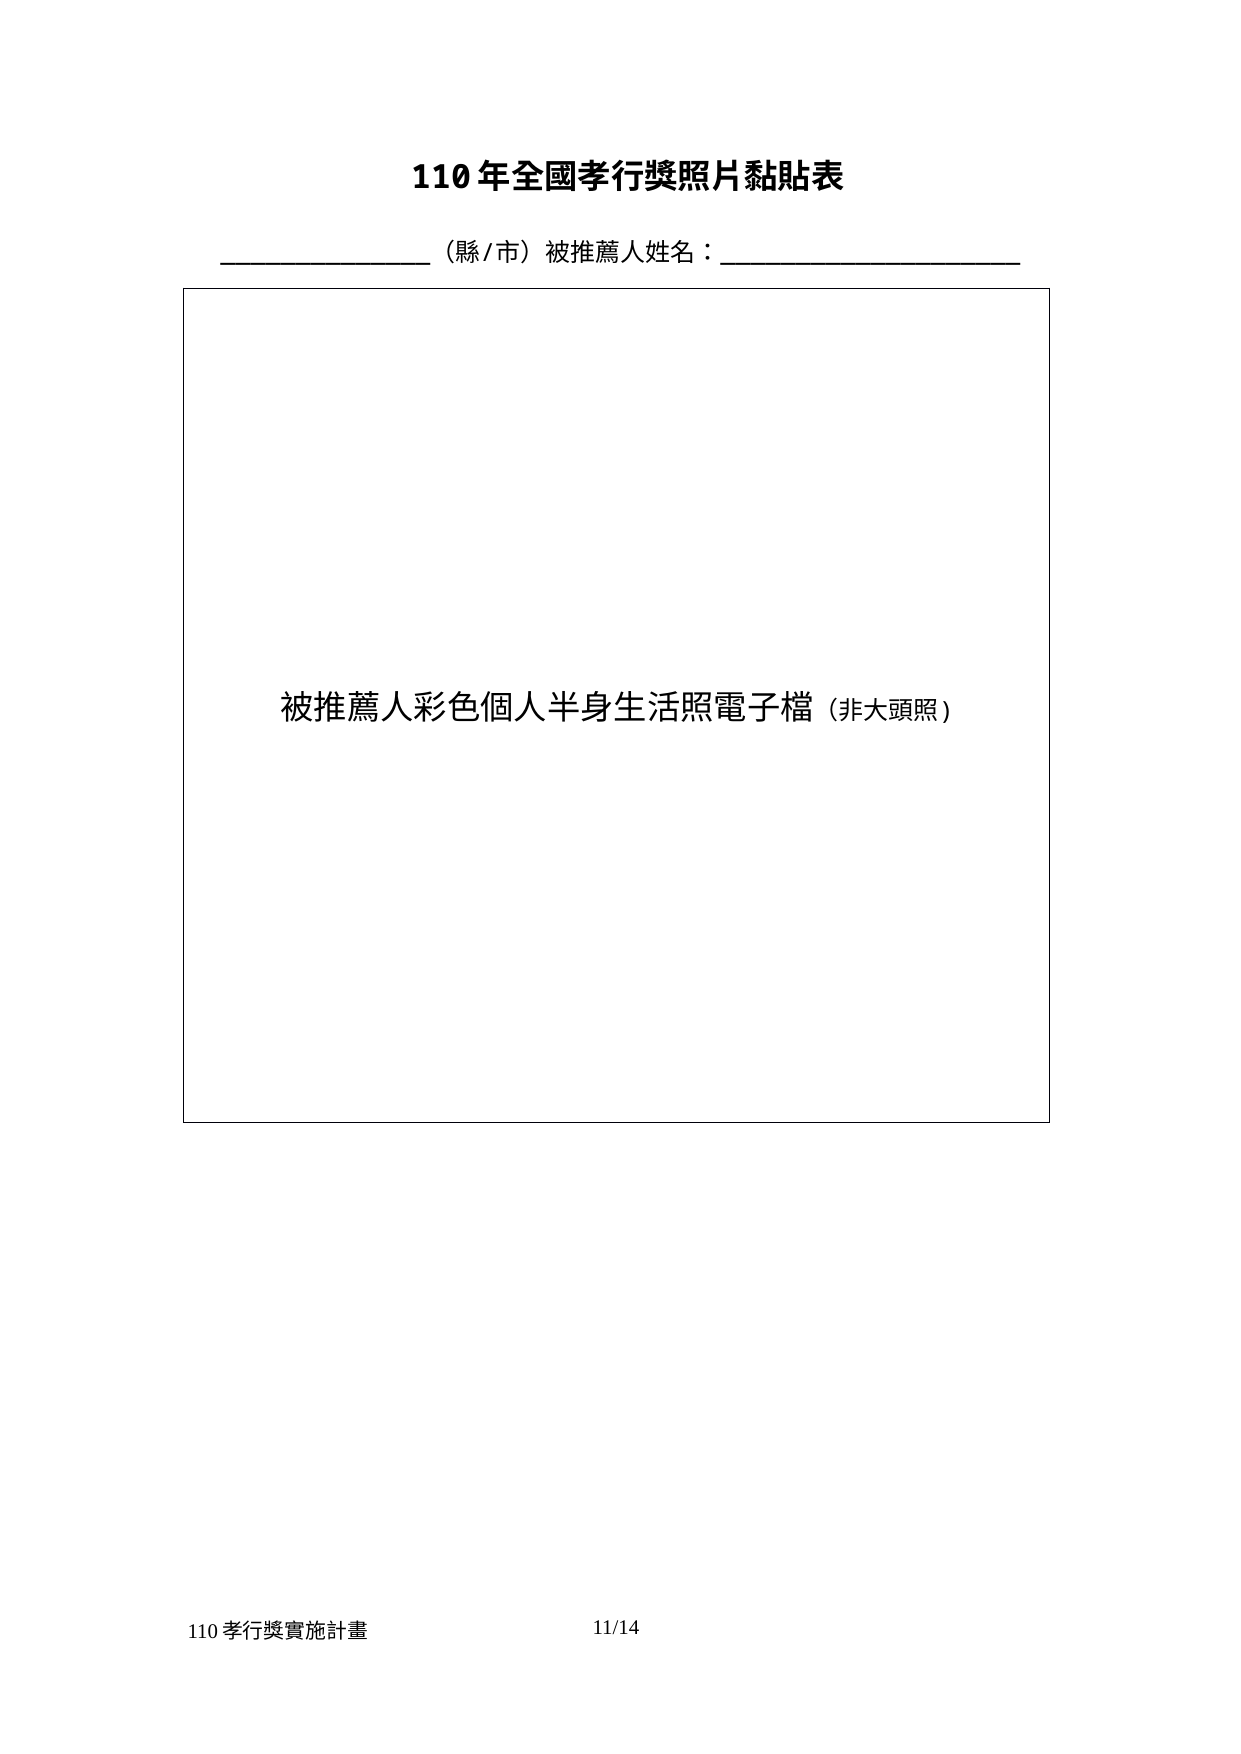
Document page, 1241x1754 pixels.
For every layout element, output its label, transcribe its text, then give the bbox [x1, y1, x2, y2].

table_header 被推薦人彩色個人半身生活照電子檔（非大頭照) [184, 289, 1049, 1122]
text ______________（縣/市）被推薦人姓名：____________________ [187, 232, 1053, 269]
text 110年全國孝行獎照片黏貼表 [202, 150, 1053, 198]
